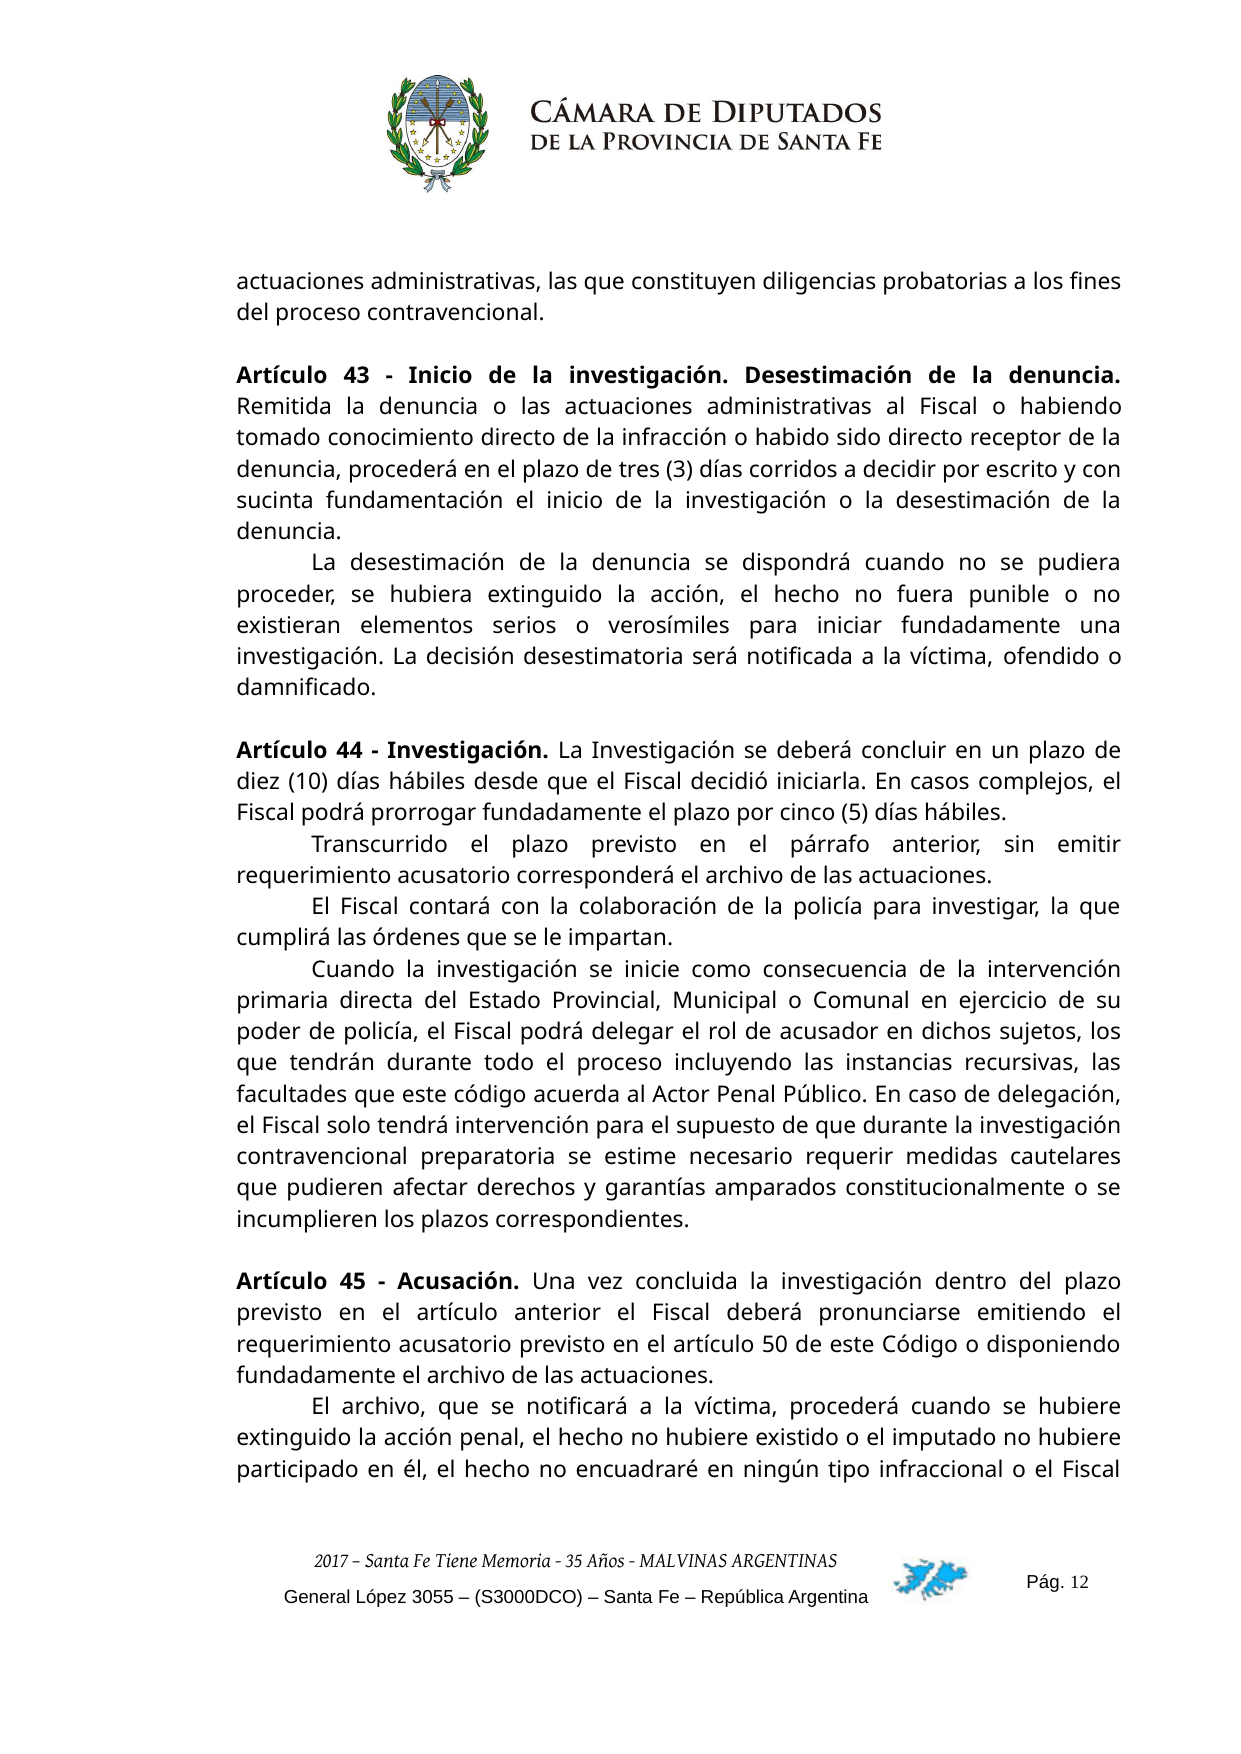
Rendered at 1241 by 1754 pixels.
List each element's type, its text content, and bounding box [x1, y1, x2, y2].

text Cuando la investigación se inicie como consecuencia de la intervención primaria directa del Estado Provincial, Municipal o Comunal en ejercicio de su poder de policía, el Fiscal podrá delegar el rol de acusador en dichos sujetos, los que tendrán durante todo el proceso incluyendo las instancias recursivas, las facultades que este código acuerda al Actor Penal Público. En caso de delegación, el Fiscal solo tendrá intervención para el supuesto de que durante la investigación contravencional preparatoria se estime necesario requerir medidas cautelares que pudieren afectar derechos y garantías amparados constitucionalmente o se incumplieren los plazos correspondientes. [236, 952, 1122, 1234]
text El archivo, que se notificará a la víctima, procederá cuando se hubiere extinguido la acción penal, el hecho no hubiere existido o el imputado no hubiere participado en él, el hecho no encuadraré en ningún tipo infraccional o el Fiscal [236, 1390, 1122, 1484]
text El Fiscal contará con la colaboración de la policía para investigar, la que cumplirá las órdenes que se le impartan. [236, 890, 1122, 952]
text La desestimación de la denuncia se dispondrá cuando no se pudiera proceder, se hubiera extinguido la acción, el hecho no fuera punible o no existieran elementos serios o verosímiles para iniciar fundadamente una investigación. La decisión desestimatoria será notificada a la víctima, ofendido o damnificado. [236, 546, 1122, 702]
text actuaciones administrativas, las que constituyen diligencias probatorias a los fines del proceso contravencional. [236, 265, 1122, 327]
picture [386, 75, 882, 197]
text Artículo 43 - Inicio de la investigación. Desestimación de la denuncia. Remitida la denuncia o las actuaciones administrativas al Fiscal o habiendo tomado conocimiento directo de la infracción o habido sido directo receptor de la denuncia, procederá en el plazo de tres (3) días corridos a decidir por escrito y con sucinta fundamentación el inicio de la investigación o la desestimación de la denuncia. [236, 359, 1122, 546]
picture [889, 1556, 972, 1605]
text Transcurrido el plazo previsto en el párrafo anterior, sin emitir requerimiento acusatorio corresponderá el archivo de las actuaciones. [236, 827, 1122, 890]
text Artículo 44 - Investigación. La Investigación se deberá concluir en un plazo de diez (10) días hábiles desde que el Fiscal decidió iniciarla. En casos complejos, el Fiscal podrá prorrogar fundadamente el plazo por cinco (5) días hábiles. [236, 734, 1122, 827]
text Artículo 45 - Acusación. Una vez concluida la investigación dentro del plazo previsto en el artículo anterior el Fiscal deberá pronunciarse emitiendo el requerimiento acusatorio previsto en el artículo 50 de este Código o disponiendo fundadamente el archivo de las actuaciones. [236, 1265, 1122, 1390]
